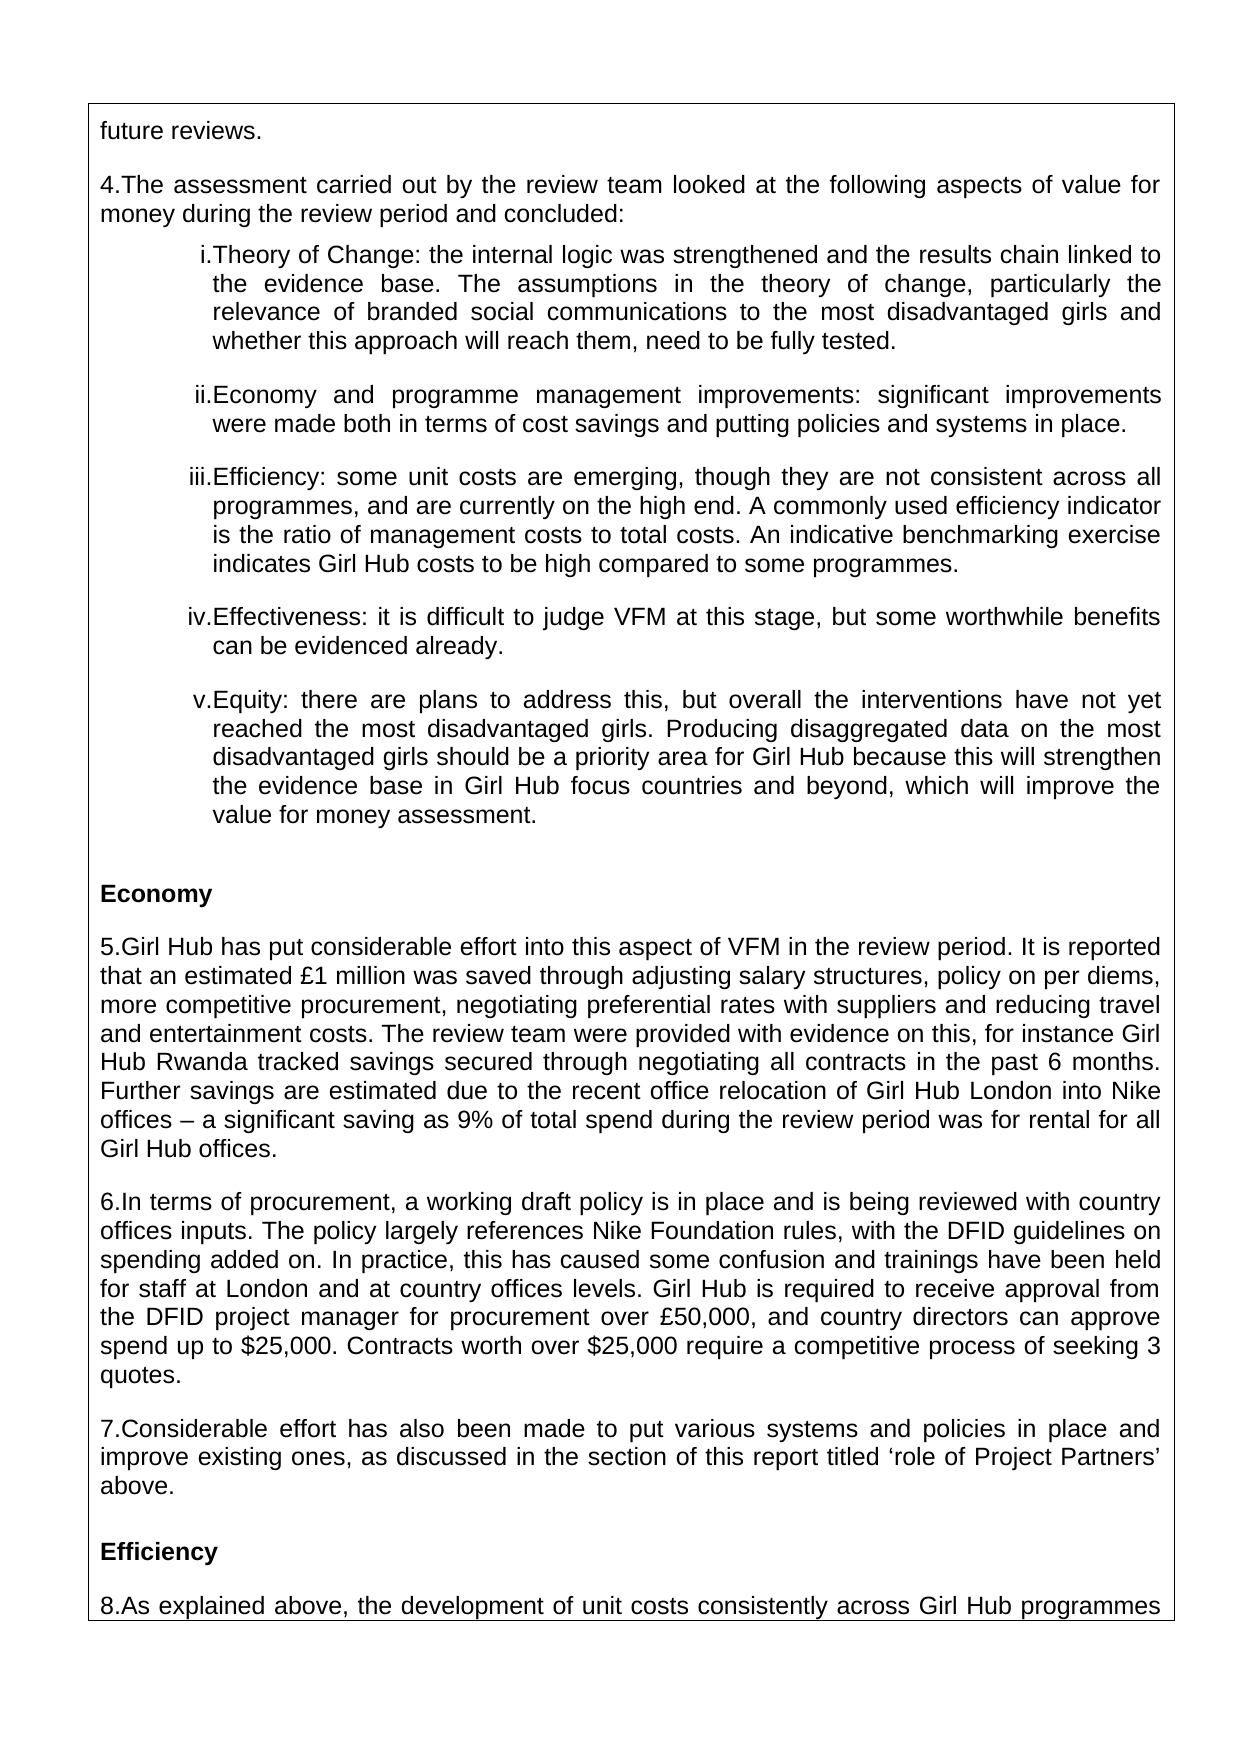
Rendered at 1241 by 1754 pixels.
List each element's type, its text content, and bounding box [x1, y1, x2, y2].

table_cell Performance on value for money (VFM) measures Girl Hub was set up before the DFID requirement to write a business case and no value for money indicators were set at the outset of the project. The previous DFID Annual Review noted that Girl Hub Ethiopia’s work on developing value for money metrics could guide future reviews. It concluded that ‘when unit costs are available, it is recommended that DFID benchmark Girl Hub’s work against other organisations delivering in this area’. Girl Hub has recently developed a draft Value for Money Framework, setting out a strategy to assess value for money and includes metrics for unit costs that can be used for trend analyses in the future. The strategy indicates that ‘a consistent VFM analysis over the life of accountable grant is likely to be difficult’. This review has found that although some unit costs are emerging, these are not yet consistent and uniform across Girl Hub offices and operations. Girl Hub has not yet developed a consistent indirect costing methodology for unit costs. There are some unit costs set at design stage of some programmes, for instance regarding Girl Hub Ethiopia programme and for 12+ Programme in Rwanda. Better value for money data will allow more rigorous assessments in future reviews. The assessment carried out by the review team looked at the following aspects of value for money during the review period and concluded: Theory of Change: the internal logic was strengthened and the results chain linked to the evidence base. The assumptions in the theory of change, particularly the relevance of branded social communications to the most disadvantaged girls and whether this approach will reach them, need to be fully tested. Economy and programme management improvements: significant improvements were made both in terms of cost savings and putting policies and systems in place. Efficiency: some unit costs are emerging, though they are not consistent across all programmes, and are currently on the high end. A commonly used efficiency indicator is the ratio of management costs to total costs. An indicative benchmarking exercise indicates Girl Hub costs to be high compared to some programmes. Effectiveness: it is difficult to judge VFM at this stage, but some worthwhile benefits can be evidenced already. Equity: there are plans to address this, but overall the interventions have not yet reached the most disadvantaged girls. Producing disaggregated data on the most disadvantaged girls should be a priority area for Girl Hub because this will strengthen the evidence base in Girl Hub focus countries and beyond, which will improve the value for money assessment. Economy Girl Hub has put considerable effort into this aspect of VFM in the review period. It is reported that an estimated £1 million was saved through adjusting salary structures, policy on per diems, more competitive procurement, negotiating preferential rates with suppliers and reducing travel and entertainment costs. The review team were provided with evidence on this, for instance Girl Hub Rwanda tracked savings secured through negotiating all contracts in the past 6 months. Further savings are estimated due to the recent office relocation of Girl Hub London into Nike offices – a significant saving as 9% of total spend during the review period was for rental for all Girl Hub offices. In terms of procurement, a working draft policy is in place and is being reviewed with country offices inputs. The policy largely references Nike Foundation rules, with the DFID guidelines on spending added on. In practice, this has caused some confusion and trainings have been held for staff at London and at country offices levels. Girl Hub is required to receive approval from the DFID project manager for procurement over £50,000, and country directors can approve spend up to $25,000. Contracts worth over $25,000 require a competitive process of seeking 3 quotes. Considerable effort has also been made to put various systems and policies in place and improve existing ones, as discussed in the section of this report titled ‘role of Project Partners’ above. Efficiency As explained above, the development of unit costs consistently across Girl Hub programmes is in progress and it is not yet possible to come to a definitive conclusion on Girl Hub’s performance against this VFM metric. Which cost efficiency indicators can Girl Hub use? Even for programmes where results are considered ‘hard to measure’, these metrics should be identifiable and reckonable. The starting point is configuring budgeting, monitoring and evaluation, and management information systems to be able to generate the information. Examples of unit costs are: Cost per girl reached through direct interventions Cost per girl reached through direct interventions vs. benchmark per capita cost of similar intervention(s) elsewhere Number of people reached with communications campaigns (by medium) Ratio of programme to management costs of social communications products Ratio of programme costs to total costs and/or management costs to total costs Cost per person reached with communications campaigns (by medium – benchmarked regionally where possible Number of people responding to communications campaigns’ messages/calls to action (by medium) Cost per person responding to communications campaigns’ messages/calls to action (benchmarked where possible) Cost per person engaging in participatory monitoring and evaluation Unit cost of training per mentor To increase cost efficiency, the use of new media should also be considered in addition to the traditional media channels. Particularly Nigeria is on a growth curve of new media and subscriber numbers are likely to increase, without any significant cost increases. These scale effects will result in falling unit costs. Such scale effects are not so prevalent in traditional media because markets are likely to be more saturated in subscriber numbers. In the absence of unit costs, we looked at a commonly used efficiency metric: the ratio of management costs to total costs. Management costs to total costs A review of DFID guidance and reports from similar non-government organisation (NGO) and UN programmes show that in the absence of set unit costs, a cost efficiency proxy that is often used is the ratio of administrative costs to total costs, or programme costs to total costs. Similarly, Girl Hub’s draft VFM Framework proposed ‘ratio of programme to management costs of social communications products’. During the review period, administrative costs as a percentage of total costs for Girl Hub were at least 28%. This ratio puts Girl Hub towards the high end on a spectrum of trusts and challenge funds studied for comparison which had on average of 20-25%. This ration is however comparable to some Population Council programmes in Kenya (33%) and Ethiopia (33%), although these are service delivery programmes working with disadvantaged girls. Girl Hub’s management costs did not compare favourably to UN agencies which typically charge 7-10% to DFID for management costs. Girl Hub high administrative costs were attributed to the organisation being a recently established start up and not having internalised economies of scale in some programme components yet. One difficulty encountered during the review was identifying which costs were administrative and which were programmatic. For instance, Girl Hub’s budget forecast for the 2012/13 financial year was divided into wage and non-wage related expenses categories. Wage related items also included professional fees to consultants, which might all have been programme related. Further, the current budget coding structure does not adequately support the VFM analysis needs. Going forward, Girl Hub should further clarify reporting and budgeting so as to allow accurate identification of administrative and programme costs. Ni Nyampinga costs The cost per magazine printed for issue 5 was $4.31 (£2.70) (based on 87,895 copies printed) and cost per reader was $1.51 (£0.95) (based on estimated reach of 250,413 readers). A similar concept of social marketing was explored for comparison. Shujaaz is a popular comic book (monthly) and radio programme (on various radio stations daily) in Kenya, implemented by Well Told Story (WTS, a social enterprise). This is a brand that Girl Hub is familiar with, and has explored as a model. It aims to promote governance and accountability in the pre-elections period. Shujaaz magazine averaged a print run of 700,000 per issue during 2012. Their research suggested 10 reads per comic over an average lifespan of up to a year. The current reported cost per issue per reader is $0.05. WTS was funded with $1.1 million over 2 years from the United States Agency for International Development (USAID). Currently 40% of Shujaaz revenue is derived from private sector sources and they expect this percentage to increase. In this comparison, it is important to consider quality. Ni Nyampinga magazine is of high quality and a ‘high-end product’, as stakeholders and the Shujaaz team observed. That high quality comes at a cost. Key questions are whether the additional cost is required to achieve and sustain impact or whether there are more cost–effective options? Girl Hub should also consider whether commercial advertising can decrease costs while maintaining the integrity of the brand. These are considerations for sustainability of Ni Nyampinga going forward. In terms of radio, estimates on the reach of Ni Nyampinga vary. Using the estimate of 200,000 provided in Girl Hub’s VFM report and the total radio costs for the 2012/13 financial year (£216,777), the cost per listener is £1.08. This is high when compared to both Girl Hub Ethiopia’s planned Yegna radio show (£0.39) and the Story Story in Nigeria, which was implemented by the British Broadcasting Cooperation (BBC) World Service Trust (£0.28). However, both of these programmes reached a higher audience than Ni Nyampinga radio; 10m and 20m respectively. Cost per listener for Ni Nyampinga is likely to fall as the audience increases. VFM Measures from Girl Hub Ethiopia and 12+ in Rwanda As explained above, the Girl Hub Ethiopia Business Case established unit costs that can be used for their VFM analyses. Other Girl Hub offices are not yet using these. Girl Hub’s brand development model is very context specific and costs have varied between countries at different stages. ‘Cost per participant in monitoring and evaluation’, estimated at £110 by Girl Hub Ethiopia, can be used by other Girl Hub offices. However, it should be noted that this is remarkably high, which is attributed to the resource intensive processes of the chosen methodology using the SenseMaker®. Benefits and Overall Effectiveness It was not possible at this stage of implementation to quantify benefits. Therefore, a qualitative assessment is provided based on: Review of project documentation, progress reports and Girl Hub QAS results. Feedback from DFID and Girl Hub staff (UK and overseas); one to one and group interviews; NGO partners in countries where Girl Hub operates and elsewhere in Africa (including Plan, Care, Population Council); Government officials (Rwanda); and beneficiary girls (Rwanda). An online survey completed by 33 members of DFID, Girl Hub and Nike Foundation staff. On this base, while it is difficult to judge with certainty at present, the review team concludes that some worthwhile benefits have already been delivered. Private benefits to direct and indirect beneficiaries Overall, positive feedback was received from girl beneficiaries of Girl Hub in terms of the private benefits to them from mentoring and training (in magazine and radio journalism, research methods). Self-forming Ni Nyampinga clubs all around Rwanda, including in refugee camps, were noted by stakeholders including by government officials who have plans to tap into these to link them up with services. Although preliminary and narrow-base at this stage, a recent quantitative survey on the Ni Nyampinga brand showed that 70% of magazine readers reported increased self-confidence and worth. Benefits through research and learning Some feedback received during the review was that the quality of some of the research and knowledge products created by Girl Hub are not yet at a level expected from them at the outset. There were accelerated efforts during the past year of implementation both in research and participatory monitoring and evaluation (PM&E), and the examples are the 5 systematic reviews commissioned (Girl Hub London), baseline surveys (Nigeria), Ni Nyampinga qualitative and quantitative research in Rwanda. A National Attitudes Survey is starting in July in Rwanda. In terms of uptake of research, positive feedback was received from UN agencies and NGO partners in Rwanda, Nigeria and Kenya who gave specific examples of Girl Hub reports and data presentations that they frequently use and refer to. PM&E implementation and findings have not yet contributed to supporting the wider evidence base to a significant extent. Setting up of M&E systems is underway, at a more advanced stage in Rwanda than Nigeria. Some important initiatives have started namely seconding an M&E expert to Ministry of Health (Rwanda) and the Girl Mapping Platform/Girl Effect Grid (Rwanda and London). One aspect of learning in relation to VFM is learning from mistakes and discontinuation of failures. Although this is mentioned in Girl Hub’s draft VFM Framework, the review team have not come across or been given examples of this type of learning from failures. Documenting what has not worked and why, would provide a good case to present for VFM. Benefits though policy level influence In Rwanda, Girl Hub has enjoyed high–level access and support from key political figures and government departments. They were described as ‘a key player’ in the sphere of girl and youth issues. In Nigeria, access and perceived influence were less clear. Rwanda appears to have been an easier place to operate in this sense and Girl Hub Rwanda’s senior management have taken full advantage of the more welcoming attitude and advanced groundwork on gender and girls’ issues. During the review, we met several Rwandan Ministers and other high level officials who confirmed that Girl Hub provided useful girl-focussed inputs and reviews into national policies, namely the Adolescent and Reproductive Sexual Health (ASRH) Policy, National Youth Policy and Family Promotion Policy. In addition, Girl Hub Rwanda is represented on many technical working groups on gender and youth issues. Some international NGOs working on girls and youth issues observed that Girl Hub are ‘making a lot of noise’ and contributing significantly to awareness raising on girl issues at country and global level, through there was some confusion as to whether it was the Nike Foundation or Girl Hub who was being credited with this. At country level, Girl Hub identity (independent from the Nike Foundation) appeared to be more visible, but at global level the distinction was less clear to the stakeholders. During the past year, significant influencing efforts were focussed on the post-2015 development agenda. For instance in Rwanda a Girl Hub info-graphic summary of the responses of 30,000 girl to the “MY World” Survey was included in the brief for the UN Secretary General during his visit to Rwanda in May. The ICAI Review in 2012 observed that ‘Girl Hub’s main impact to date has been in helping DFID to integrate girls’ needs into its mainstream programming and strategy.” The stakeholders interviewed as well as the survey respondents agreed with this to a large extent, noting that Girl Hub helped and supported DFID (through technical inputs during programme design, and participating in tender evaluations for girl programmes) rather than directly influencing strategy. As one put it: ‘DFID did not need influence, they were already committed to the girls agenda.’ Benefits through mobilising and leveraging funding for girls In terms of catalysing investment and resource allocations for girls, beyond DFID funding commitments, there has not been significant progress. It appears that Girl Hub has not focussed influencing efforts on other donors so far. They can be attributed a reasonable level of direct influence on DFID programming at country level. Examples of this are the 12+ Programme in Rwanda and incorporating safe spaces components in some of the large-scale programmes of DFID Nigeria. As regards DFID’s global programmes, the Girl Hub logical framework presents the related milestone as the GGRI, which is at design stage. In terms of leveraging funds from developing country governments, the Government of Rwanda have promised to take 12+ approach and programme to scale beyond the programme duration, however there are no firm budgetary allocations or similar initiative that could be considered as evidence at this stage. Socio-economic benefits that can be accrued through development and poverty reduction impacts (such as support of a demographic dividend, education or economic empowerment) of Girl Hub programmes are unknown at this stage. Equity Girl Hub’s draft VFM Framework argues that Girl Hub values ‘effectiveness and equity over economy and efficiency’. In the review period, there has not been a significant progress on extending programme benefits to disadvantaged groups of girls. The 12+ pilot, which involved 600 girls, did not reach those groups nor can we be sure of the reach of the Ni Nyampinga magazine at this point (as the Ni Nyampinga Qualitative Research done by 2CV showed). The Ni Nyampinga team are continuously reviewing their magazine distribution strategy to extend its reach beyond the urban and relatively better off readers. For example by identifying a diverse set of distribution outlets to capture girls out of school. The 12+ programme in Rwanda has incorporated strategies to reach the poorest 20% of girls. Girl Hub Ethiopia developed a reach strategy, which defined ‘invisible girls’ to ensure that benefits will reach the different groups of girls to give the greatest returns. They aim to collect disaggregated data on ‘invisible and vulnerable’ versus ‘connected’ girls. This will contribute to the evidence base locally and internationally and ensure a higher return on the investment by providing better value for money. Commercial Improvement and Value for Money In the review period, there were considerable efforts by Girl Hub to improve procurement performance across the programme. A working draft of a procurement policy is in place and largely references Nike Foundation procedures. DFID issued guidance, which outlines the expenses – such as marketing, advertising, and first/business class air travel – that cannot be paid for using the DFID the central grant. Girl Hub is now working with DFID procurement department to further develop the procurement strategy and this support has been valuable in increasing VFM. Girl Hub budgets and financials separate the DFID and the Nike Foundation contributions to Girl Hub. The problem encountered here is that two separate sets of principles seem to be applied to funds from the two contributors to the Girl Hub budget. As was the case with benefits, which were assessed overall and not in relation to contribution, the same is applied for overall costs. If DFID is not ‘buying’ certain outputs from the Girl Hub collaboration, which they are not, then costs and benefits should be shared. All monies should be used to maximise the programme benefits, and charging certain expenses to a different source of income is not going to take away the problem. The accounting rule here (as in separating the income streams and expenses) is not relevant. ‘Opportunity cost’ argument stipulates that the expenses that were not allowed for DFID funding and therefore covered from Nike Foundation funds, could be used for programmes and increase Girl Hub’s effectiveness. The review team was informed that the general principle that Girl Hub London applies on this is to spend as much as possible of the DFID Central Grant, within the limits set by the DFID guidelines. In addition, in some instances seeking DFID approval was going to cause delays to activities, so in the interest of speeding up delivery, Nike Foundation funds were used, an example being the Girl Effect Grid. Girl Hub’s efforts to improve their procurement performance during the year have been extensive, particularly in terms of increasing Girl Hub London staff understanding on DFID financial rules and procedures. Procurement training and exercises have been held for staff (e.g. for exercises on allowable costs, and procurement role plays). At the country level, the internal audit process helped familiarise staff with allowable expenses in particular and DFID procurement rules in general. Girl Hub Rwanda held a procurement workshop in January 2013, which covered contract management and avoidance of fraud. Girl Hub Rwanda also has developed vendor lists and agreed corporate rates with various service suppliers (transport, accommodation, hiring of event venues), which saves on procurement time and reduces transaction costs. Recommendation DFID rules governing procurement by partners should be rolled out to cover all Girl Hub funding. Role of project partners There has been good progress since the ICAI Review on putting new systems in place and strengthening existing ones. An external consultant, who visited each Girl Hub country office, carried out a comprehensive internal audit plan. The country offices have submitted periodic progress reports to the Nike Foundation Senior Management Team. The reports include asset registers, insurance, security, IT, human resources, financial and operational controls, budget management. More specifically, the following has been achieved in the review period: Girl Hub Employee Handbook was completed Girl Safeguarding Policy is in place and is supported by designated Girl Safeguarding Officers in each office A procurement policy should be in place by the beginning of 2014 (a working draft is in place) Girl Hub staff in London and country offices have been trained in procurement Strategic Workforce Planning is under way and milestones agreed at country levels Budget management and project records have been strengthened A VFM Framework has been drafted A carbon-offsetting scheme was chosen and reporting is being done on an annual basis An anti-bribery policy is in place The Girl Hub logical framework was revised to include organisational development as one of the outputs (output 4). The progress on this is also covered in the section of this report covering this output. According to the Girl Hub’s draft VFM Framework, as a result of collaboration with DFID on the Girl Hub, the Nike Foundation is also trying to demonstrate more awareness of value for money and internalise such measures in their operations. An example of this was that Nike Foundation identified 4 key performance indicators and has applied these to 2013/14 budget decisions. Finally, the previous annual review found that ‘understanding of the role and work of the Girl Hub within DFID is inconsistent’. This review has found that this challenge still exists, however there were efforts to address this through periodic meetings of Senior Strategic Collaborative Group, as well as a Girl Hub display at the DFID London offices. Given that communications is one of their strengths, the Nike Foundation and Girl Hub could take the lead in communicating more effectively the role and work of Girl Hub to DFID. Does the project still represent Value for Money (VFM)? It is not possible to say with certainty, but the indicators are positive. The previous Annual Review also concluded that it was not possible to judge whether the project represented value for money. There is no baseline to use as a comparator so we have taken on board the following consideration in assessing VFM: The improvements made, particularly in the Economy aspect of VFM (cost savings and strengthening of programme management) A qualitative assessment as to the benefits delivered from the Girl Hub experience thus far The draft VFM Framework identifies which VFM metrics Girl Hub can work on going forward Further efforts are need to consolidate budget and reporting systems to enable consistently calculation of unit costs We conclude that although it is still not possible to say definitively that the project is good value for money the indicators are that it possibly is. However, further data is needed to confirm this impression. In reaching this conclusion, the review team would like to highlight: A full and fair VFM assessment cannot be made using available data Our assessment is based on what the team does know Further information is needed and the review team recommends that steps are taken to collect this information. A table with recommendations on further data needed to have a definitive VFM assessment is on page 38. Further attention should be given to this issue in the final year of the project. [89, 104, 1174, 1620]
